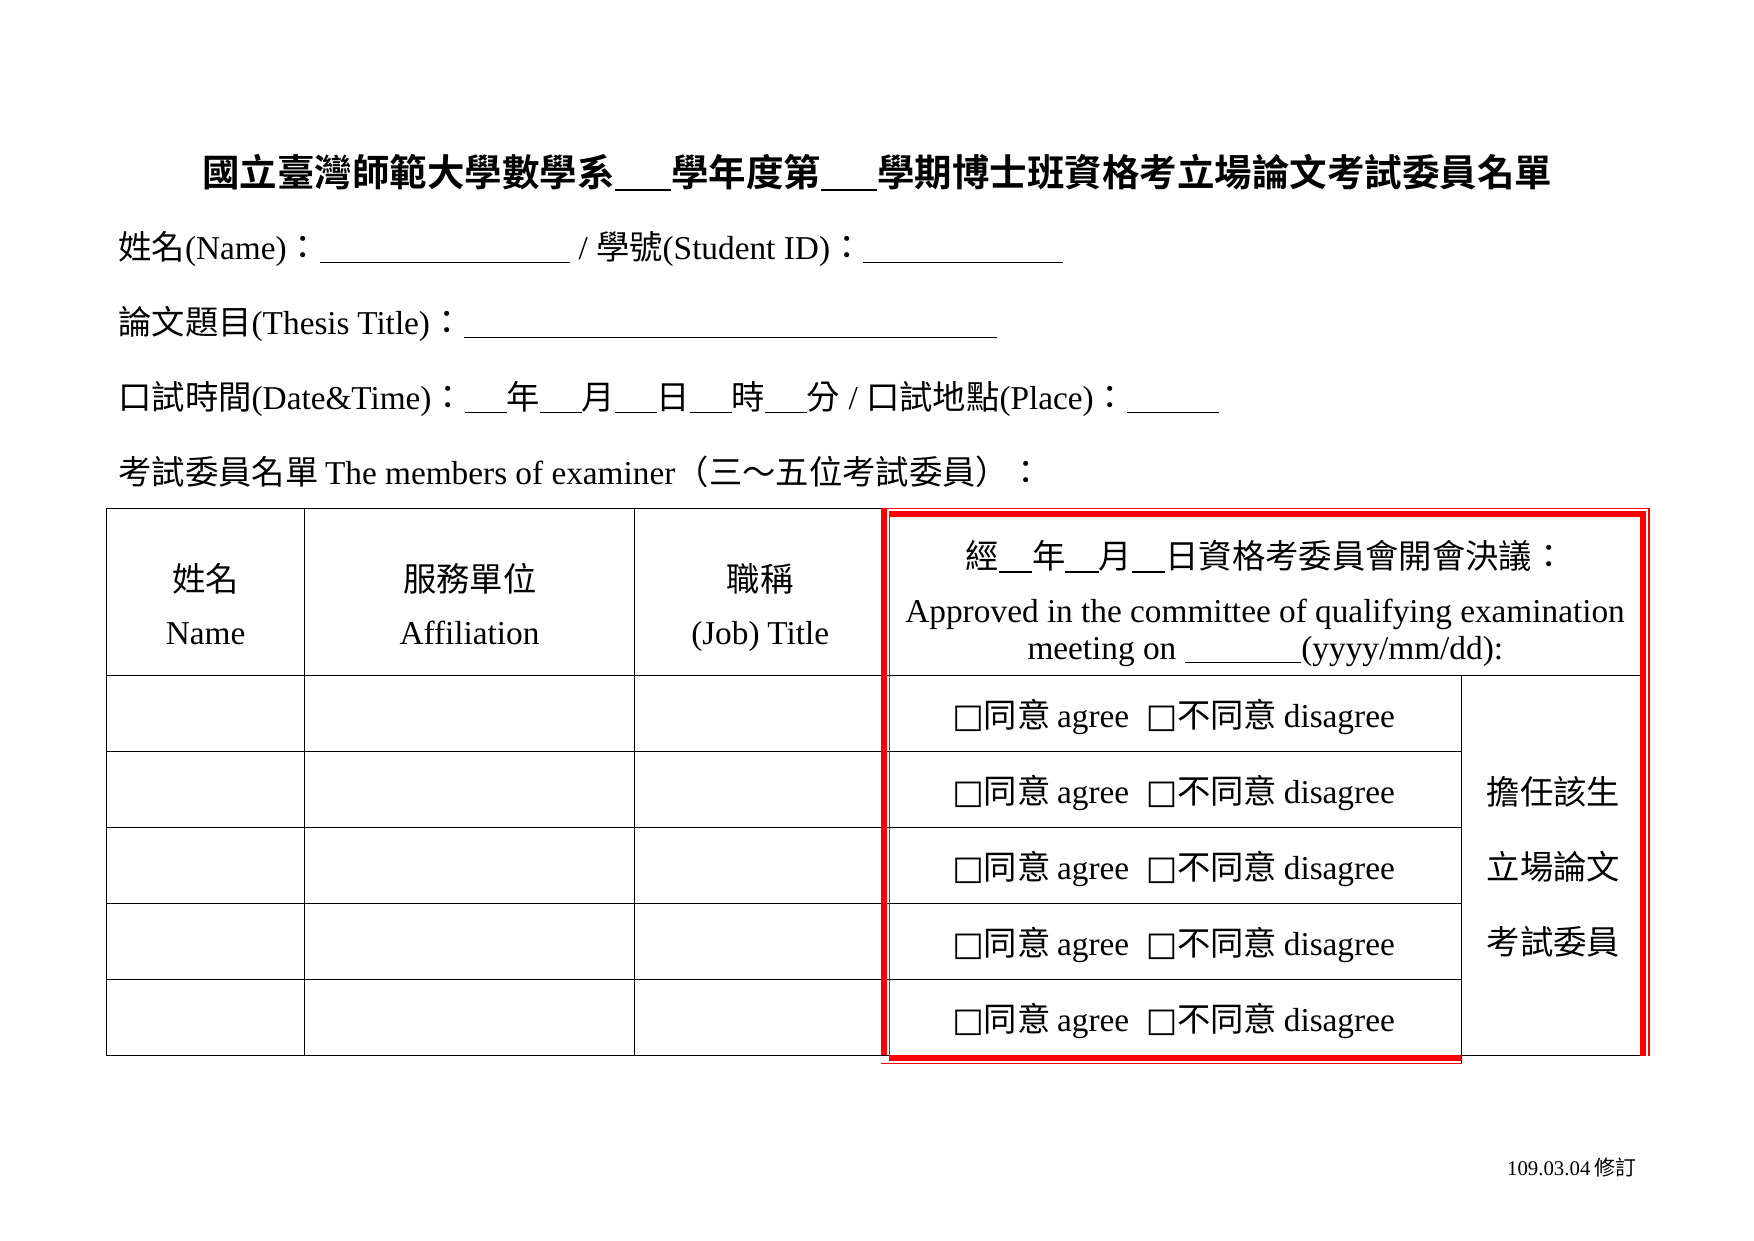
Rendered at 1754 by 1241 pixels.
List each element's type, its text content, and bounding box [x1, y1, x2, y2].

text 國立臺灣師範大學數學系 學年度第 學期博士班資格考立場論文考試委員名單 [118, 133, 1636, 208]
table_cell 擔任該生立場論文考試委員 [1462, 676, 1640, 1055]
table_cell □同意agree □不同意disagree [890, 752, 1461, 827]
table_cell [107, 828, 304, 903]
table_cell [305, 828, 634, 903]
table_cell [635, 904, 881, 979]
table_cell [107, 752, 304, 827]
table_cell □同意agree □不同意disagree [890, 828, 1461, 903]
table_cell [305, 752, 634, 827]
table_cell □同意agree □不同意disagree [890, 676, 1461, 751]
table_header 職稱 (Job) Title [635, 509, 881, 674]
table_cell [305, 904, 634, 979]
table_cell [107, 980, 304, 1055]
table_cell [305, 676, 634, 751]
table_header 經 年 月 日資格考委員會開會決議： Approved in the committee of qualifying examination meeting on (yyyy/mm/dd): [890, 517, 1640, 674]
table_cell [305, 980, 634, 1055]
text 考試委員名單The members of examiner（三～五位考試委員）： [118, 433, 1636, 508]
text 論文題目(Thesis Title)： [118, 283, 1636, 358]
table_cell [635, 752, 881, 827]
table_cell [635, 676, 881, 751]
text 口試時間(Date&Time)： 年 月 日 時 分 / 口試地點(Place)： [118, 358, 1636, 433]
table_cell [635, 828, 881, 903]
text 姓名(Name)： / 學號(Student ID)： 0 [118, 208, 1636, 283]
table_cell □同意agree □不同意disagree [890, 904, 1461, 979]
table_header 姓名 Name [107, 509, 304, 674]
table_cell [635, 980, 881, 1055]
table_cell □同意agree □不同意disagree [890, 980, 1461, 1055]
table_cell [107, 676, 304, 751]
table_header 服務單位 Affiliation [305, 509, 634, 674]
table_cell [107, 904, 304, 979]
